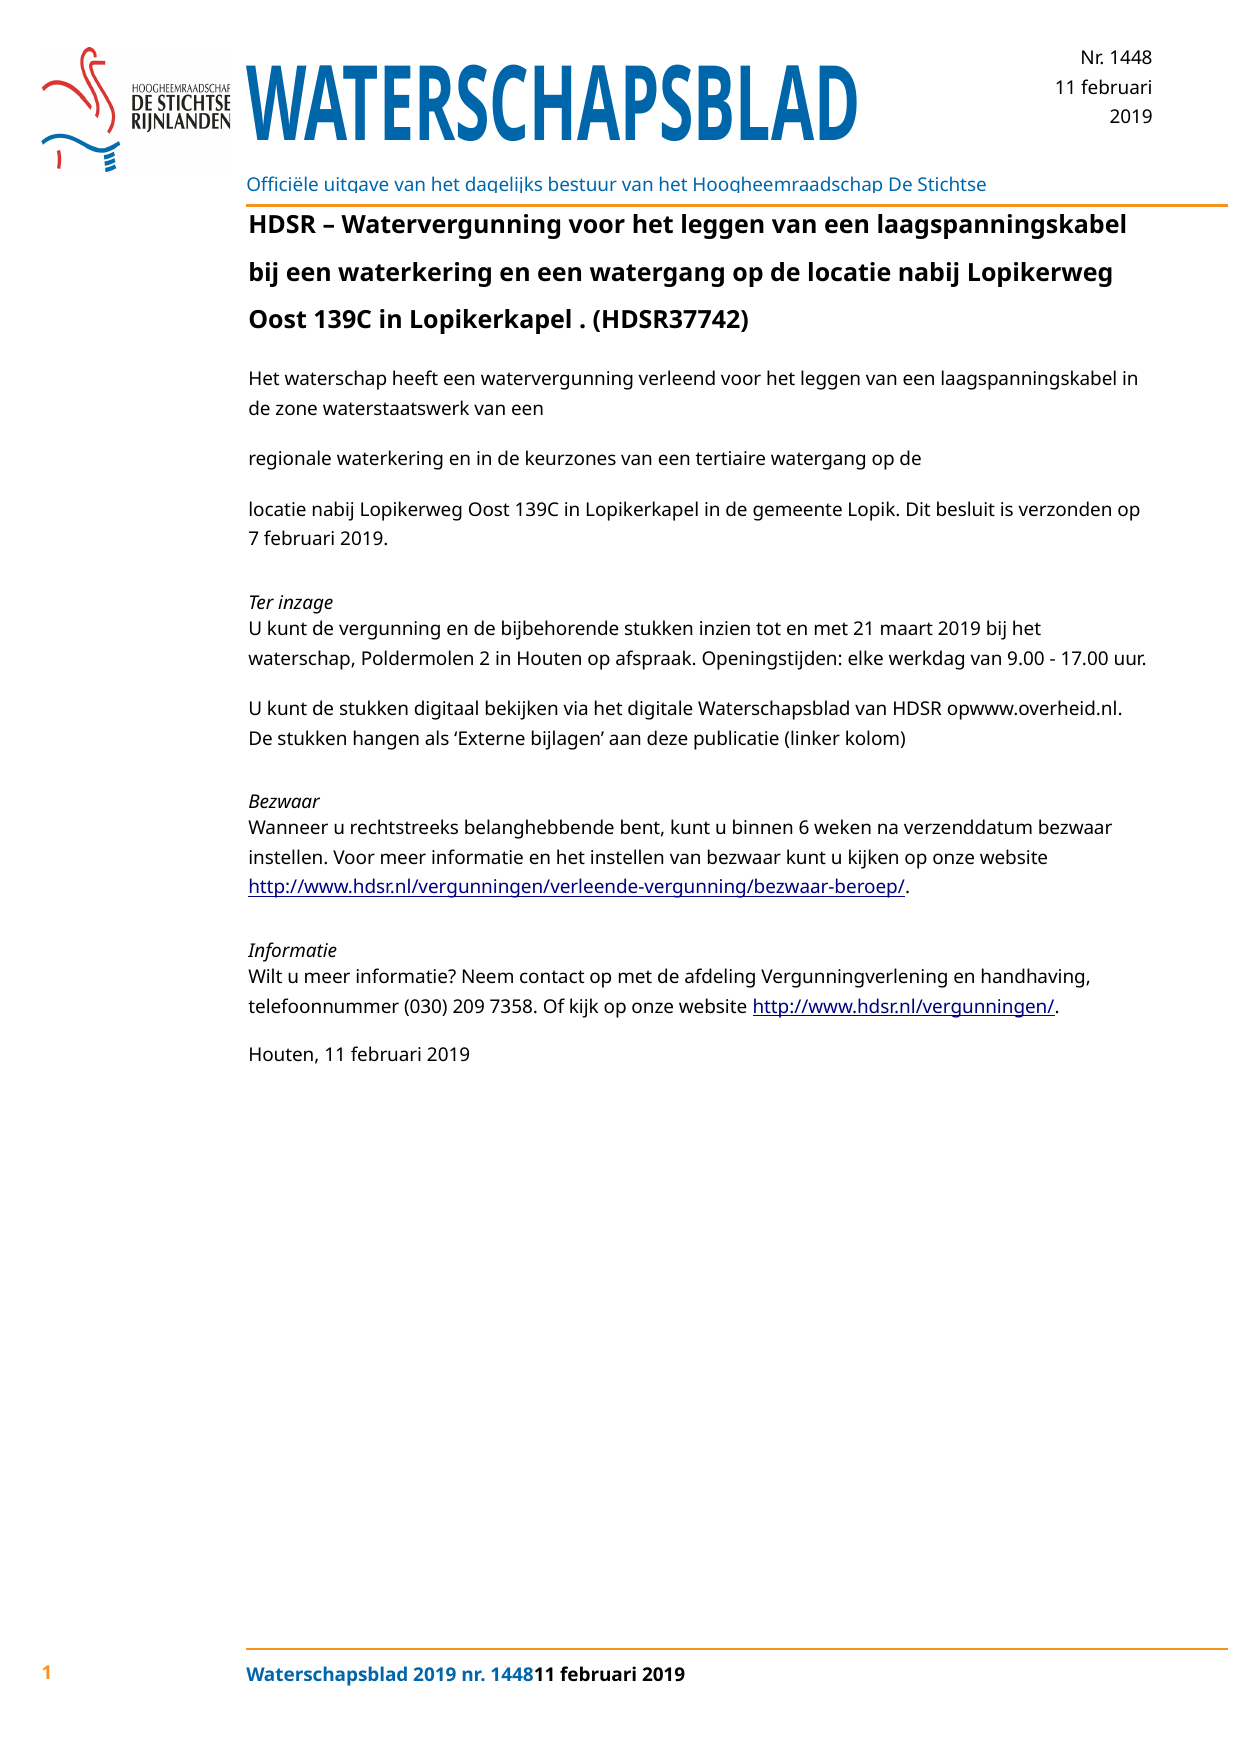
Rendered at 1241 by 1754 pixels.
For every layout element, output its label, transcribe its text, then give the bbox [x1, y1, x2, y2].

text Wilt u meer informatie? Neem contact op met de afdeling Vergunningverlening en handhaving, telefoonnummer (030) 209 7358. Of kijk op onze website http://www.hdsr.nl/vergunningen/. [248, 963, 1152, 1019]
text HDSR – Watervergunning voor het leggen van een laagspanningskabel bij een waterkering en een watergang op de locatie nabij Lopikerweg Oost 139C in Lopikerkapel . (HDSR37742) [248, 207, 1152, 336]
text Informatie [248, 938, 1152, 963]
text Bezwaar [248, 789, 1152, 814]
picture [41, 47, 231, 172]
text U kunt de stukken digitaal bekijken via het digitale Waterschapsblad van HDSR opwww.overheid.nl. De stukken hangen als ‘Externe bijlagen’ aan deze publicatie (linker kolom) [248, 695, 1152, 751]
text Wanneer u rechtstreeks belanghebbende bent, kunt u binnen 6 weken na verzenddatum bezwaar instellen. Voor meer informatie en het instellen van bezwaar kunt u kijken op onze website http://www.hdsr.nl/vergunningen/verleende-vergunning/bezwaar-beroep/. [248, 814, 1152, 899]
text regionale waterkering en in de keurzones van een tertiaire watergang op de [248, 446, 1152, 471]
text Houten, 11 februari 2019 [248, 1041, 1152, 1066]
text Het waterschap heeft een watervergunning verleend voor het leggen van een laagspanningskabel in de zone waterstaatswerk van een [248, 366, 1152, 421]
text locatie nabij Lopikerweg Oost 139C in Lopikerkapel in de gemeente Lopik. Dit besluit is verzonden op 7 februari 2019. [248, 496, 1152, 551]
text U kunt de vergunning en de bijbehorende stukken inzien tot en met 21 maart 2019 bij het waterschap, Poldermolen 2 in Houten op afspraak. Openingstijden: elke werkdag van 9.00 - 17.00 uur. [248, 615, 1152, 671]
text Ter inzage [248, 589, 1152, 615]
